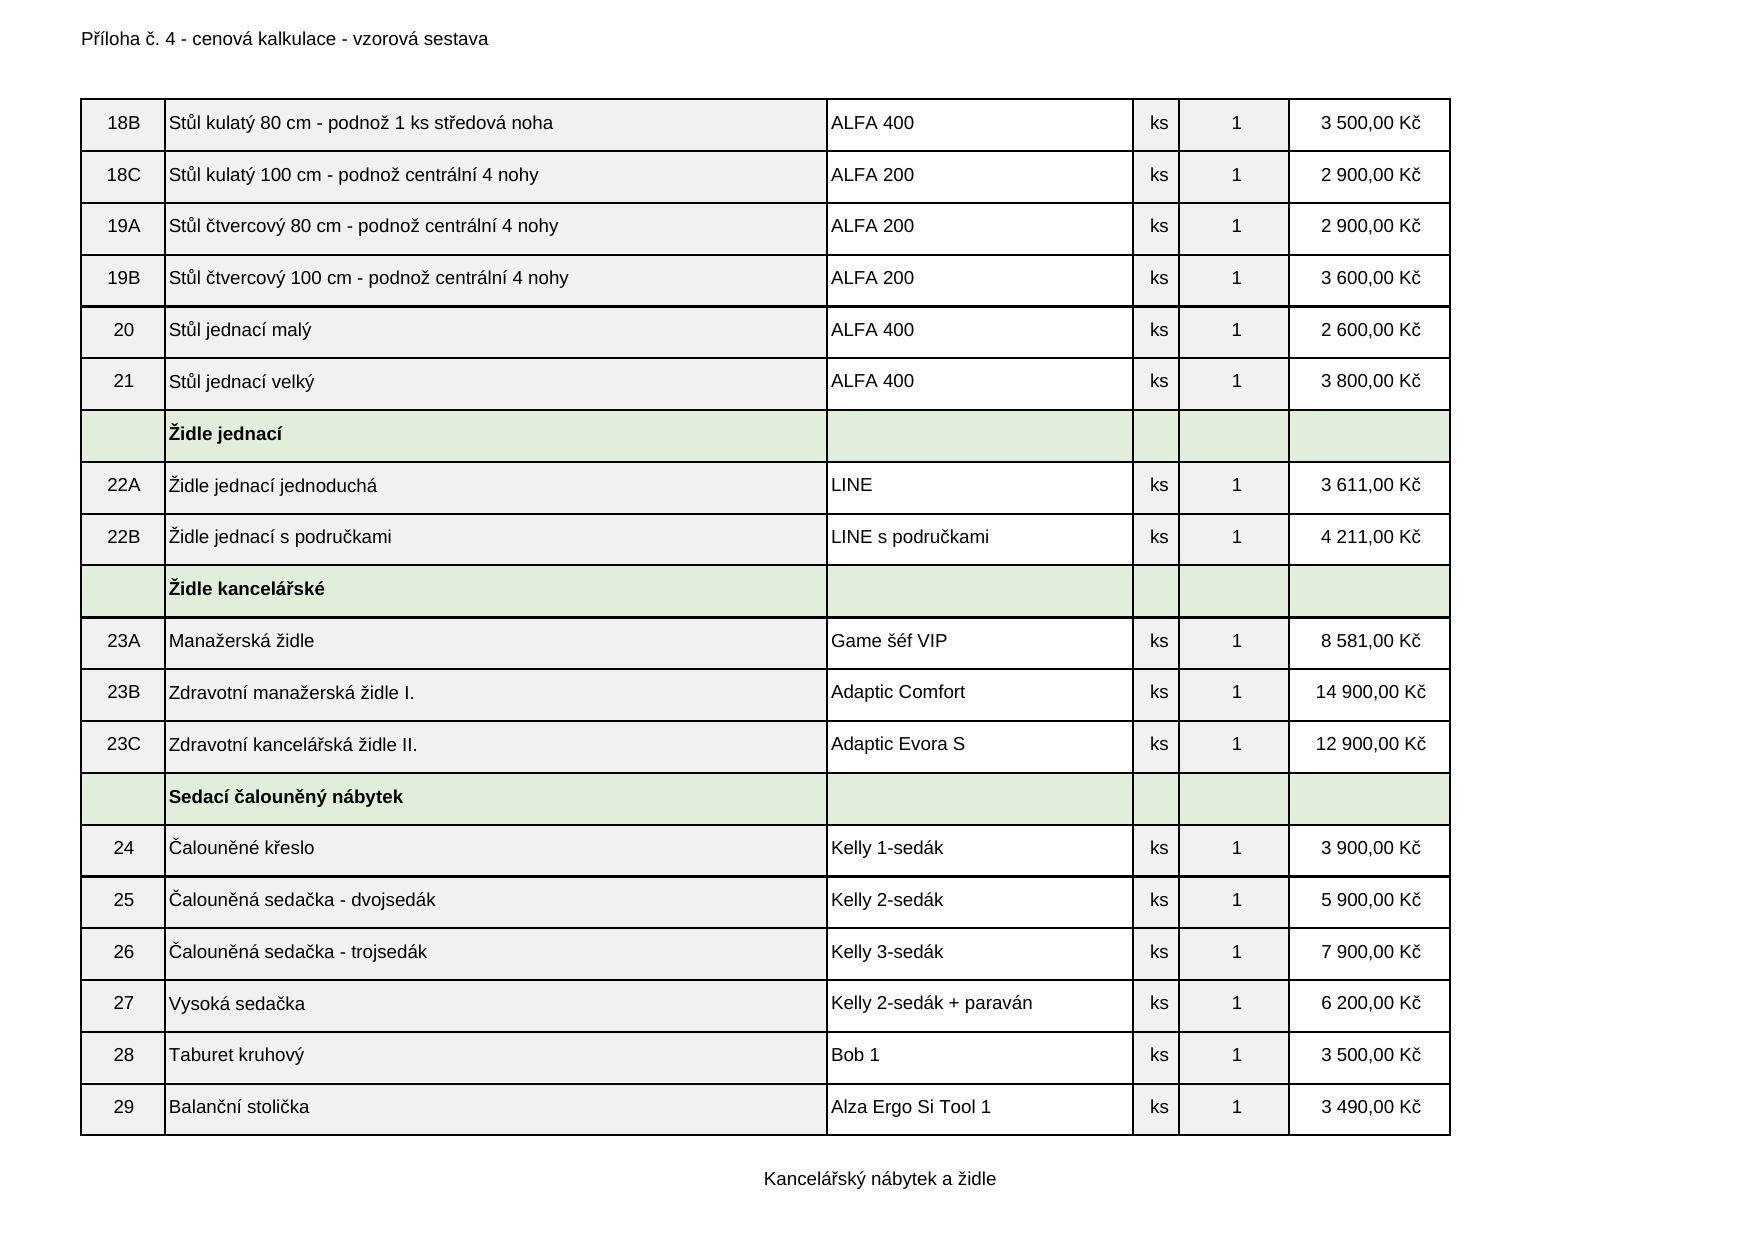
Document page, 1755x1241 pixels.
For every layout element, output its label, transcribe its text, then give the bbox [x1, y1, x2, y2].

table_cell Balanční stolička [166, 1085, 826, 1134]
table_cell ks [1134, 670, 1178, 720]
table_cell Bob 1 [828, 1033, 1132, 1082]
table_cell [1290, 411, 1449, 461]
table_cell [82, 566, 164, 616]
table_cell Židle jednací [166, 411, 826, 461]
table_cell 19A [82, 204, 164, 253]
table_cell 1 [1180, 204, 1288, 253]
table_cell Adaptic Comfort [828, 670, 1132, 720]
table_cell 8 581,00 Kč [1290, 619, 1449, 668]
table_cell 1 [1180, 152, 1288, 202]
table_cell [1134, 774, 1178, 824]
table_header ALFA 400 [828, 100, 1132, 150]
table_cell [1180, 774, 1288, 824]
table_cell Manažerská židle [166, 619, 826, 668]
table_cell 25 [82, 878, 164, 927]
table_cell 1 [1180, 1033, 1288, 1082]
table_cell 3 611,00 Kč [1290, 463, 1449, 513]
table_cell Stůl kulatý 100 cm - podnož centrální 4 nohy [166, 152, 826, 202]
table_cell [828, 774, 1132, 824]
table_cell Čalouněná sedačka - dvojsedák [166, 878, 826, 927]
table_cell Zdravotní kancelářská židle II. [166, 722, 826, 772]
table_cell ALFA 200 [828, 152, 1132, 202]
table_cell ks [1134, 619, 1178, 668]
table_cell 24 [82, 826, 164, 875]
table_cell 5 900,00 Kč [1290, 878, 1449, 927]
table_cell ALFA 400 [828, 308, 1132, 357]
table_cell ks [1134, 722, 1178, 772]
table_cell 19B [82, 256, 164, 305]
table_header ks [1134, 100, 1178, 150]
table_cell 1 [1180, 515, 1288, 564]
table_cell 1 [1180, 359, 1288, 409]
table_cell 7 900,00 Kč [1290, 929, 1449, 979]
table_cell Židle jednací jednoduchá [166, 463, 826, 513]
table_cell LINE s područkami [828, 515, 1132, 564]
table_cell Čalouněná sedačka - trojsedák [166, 929, 826, 979]
table_cell [828, 566, 1132, 616]
table_cell ALFA 200 [828, 204, 1132, 253]
table_cell [82, 411, 164, 461]
table_cell 1 [1180, 463, 1288, 513]
table_cell [82, 774, 164, 824]
table_cell ks [1134, 878, 1178, 927]
table_cell 12 900,00 Kč [1290, 722, 1449, 772]
table_cell LINE [828, 463, 1132, 513]
table_cell 29 [82, 1085, 164, 1134]
table_cell 22A [82, 463, 164, 513]
table_cell 27 [82, 981, 164, 1031]
table_cell 1 [1180, 981, 1288, 1031]
table_cell Kelly 2-sedák + paraván [828, 981, 1132, 1031]
table_cell 26 [82, 929, 164, 979]
table_cell 1 [1180, 826, 1288, 875]
table_cell 1 [1180, 1085, 1288, 1134]
table_cell 21 [82, 359, 164, 409]
table_cell 2 900,00 Kč [1290, 152, 1449, 202]
table_cell ks [1134, 204, 1178, 253]
table_cell ALFA 200 [828, 256, 1132, 305]
table_cell Kelly 1-sedák [828, 826, 1132, 875]
table_cell ks [1134, 308, 1178, 357]
table_cell 1 [1180, 878, 1288, 927]
table_cell 3 800,00 Kč [1290, 359, 1449, 409]
table_cell Stůl jednací velký [166, 359, 826, 409]
table_cell [1290, 566, 1449, 616]
table_cell 3 900,00 Kč [1290, 826, 1449, 875]
table_cell [1290, 774, 1449, 824]
table_cell 3 600,00 Kč [1290, 256, 1449, 305]
table_cell 3 500,00 Kč [1290, 1033, 1449, 1082]
table_header 18B [82, 100, 164, 150]
table_cell ks [1134, 152, 1178, 202]
table_cell ks [1134, 359, 1178, 409]
table_cell 28 [82, 1033, 164, 1082]
table_cell Čalouněné křeslo [166, 826, 826, 875]
table_cell [1134, 566, 1178, 616]
table_cell ks [1134, 826, 1178, 875]
table_cell 23B [82, 670, 164, 720]
table_cell Kelly 3-sedák [828, 929, 1132, 979]
table_cell [1180, 411, 1288, 461]
table_cell 23A [82, 619, 164, 668]
table_cell Vysoká sedačka [166, 981, 826, 1031]
table_cell Židle kancelářské [166, 566, 826, 616]
table_cell ks [1134, 463, 1178, 513]
table_cell 1 [1180, 722, 1288, 772]
table_cell 20 [82, 308, 164, 357]
table_cell ALFA 400 [828, 359, 1132, 409]
table_cell 18C [82, 152, 164, 202]
table_cell Židle jednací s područkami [166, 515, 826, 564]
table_cell 1 [1180, 619, 1288, 668]
table_cell Game šéf VIP [828, 619, 1132, 668]
table_cell Kelly 2-sedák [828, 878, 1132, 927]
table_cell 1 [1180, 670, 1288, 720]
table_cell ks [1134, 256, 1178, 305]
table_cell Alza Ergo Si Tool 1 [828, 1085, 1132, 1134]
table_cell Sedací čalouněný nábytek [166, 774, 826, 824]
table_cell 1 [1180, 256, 1288, 305]
table_cell 1 [1180, 929, 1288, 979]
table_cell 6 200,00 Kč [1290, 981, 1449, 1031]
table_cell 14 900,00 Kč [1290, 670, 1449, 720]
table_cell Zdravotní manažerská židle I. [166, 670, 826, 720]
table_cell 2 600,00 Kč [1290, 308, 1449, 357]
table_cell ks [1134, 981, 1178, 1031]
table_header 3 500,00 Kč [1290, 100, 1449, 150]
table_cell [1134, 411, 1178, 461]
table_cell 3 490,00 Kč [1290, 1085, 1449, 1134]
table_cell Taburet kruhový [166, 1033, 826, 1082]
table_cell Stůl čtvercový 100 cm - podnož centrální 4 nohy [166, 256, 826, 305]
table_cell 1 [1180, 308, 1288, 357]
table_cell 23C [82, 722, 164, 772]
table_cell ks [1134, 929, 1178, 979]
table_cell ks [1134, 515, 1178, 564]
table_cell Stůl čtvercový 80 cm - podnož centrální 4 nohy [166, 204, 826, 253]
table_cell 4 211,00 Kč [1290, 515, 1449, 564]
table_cell 2 900,00 Kč [1290, 204, 1449, 253]
table_cell [828, 411, 1132, 461]
table_cell ks [1134, 1085, 1178, 1134]
table_cell ks [1134, 1033, 1178, 1082]
table_cell 22B [82, 515, 164, 564]
table_cell Adaptic Evora S [828, 722, 1132, 772]
table_cell [1180, 566, 1288, 616]
table_header 1 [1180, 100, 1288, 150]
table_cell Stůl jednací malý [166, 308, 826, 357]
table_header Stůl kulatý 80 cm - podnož 1 ks středová noha [166, 100, 826, 150]
